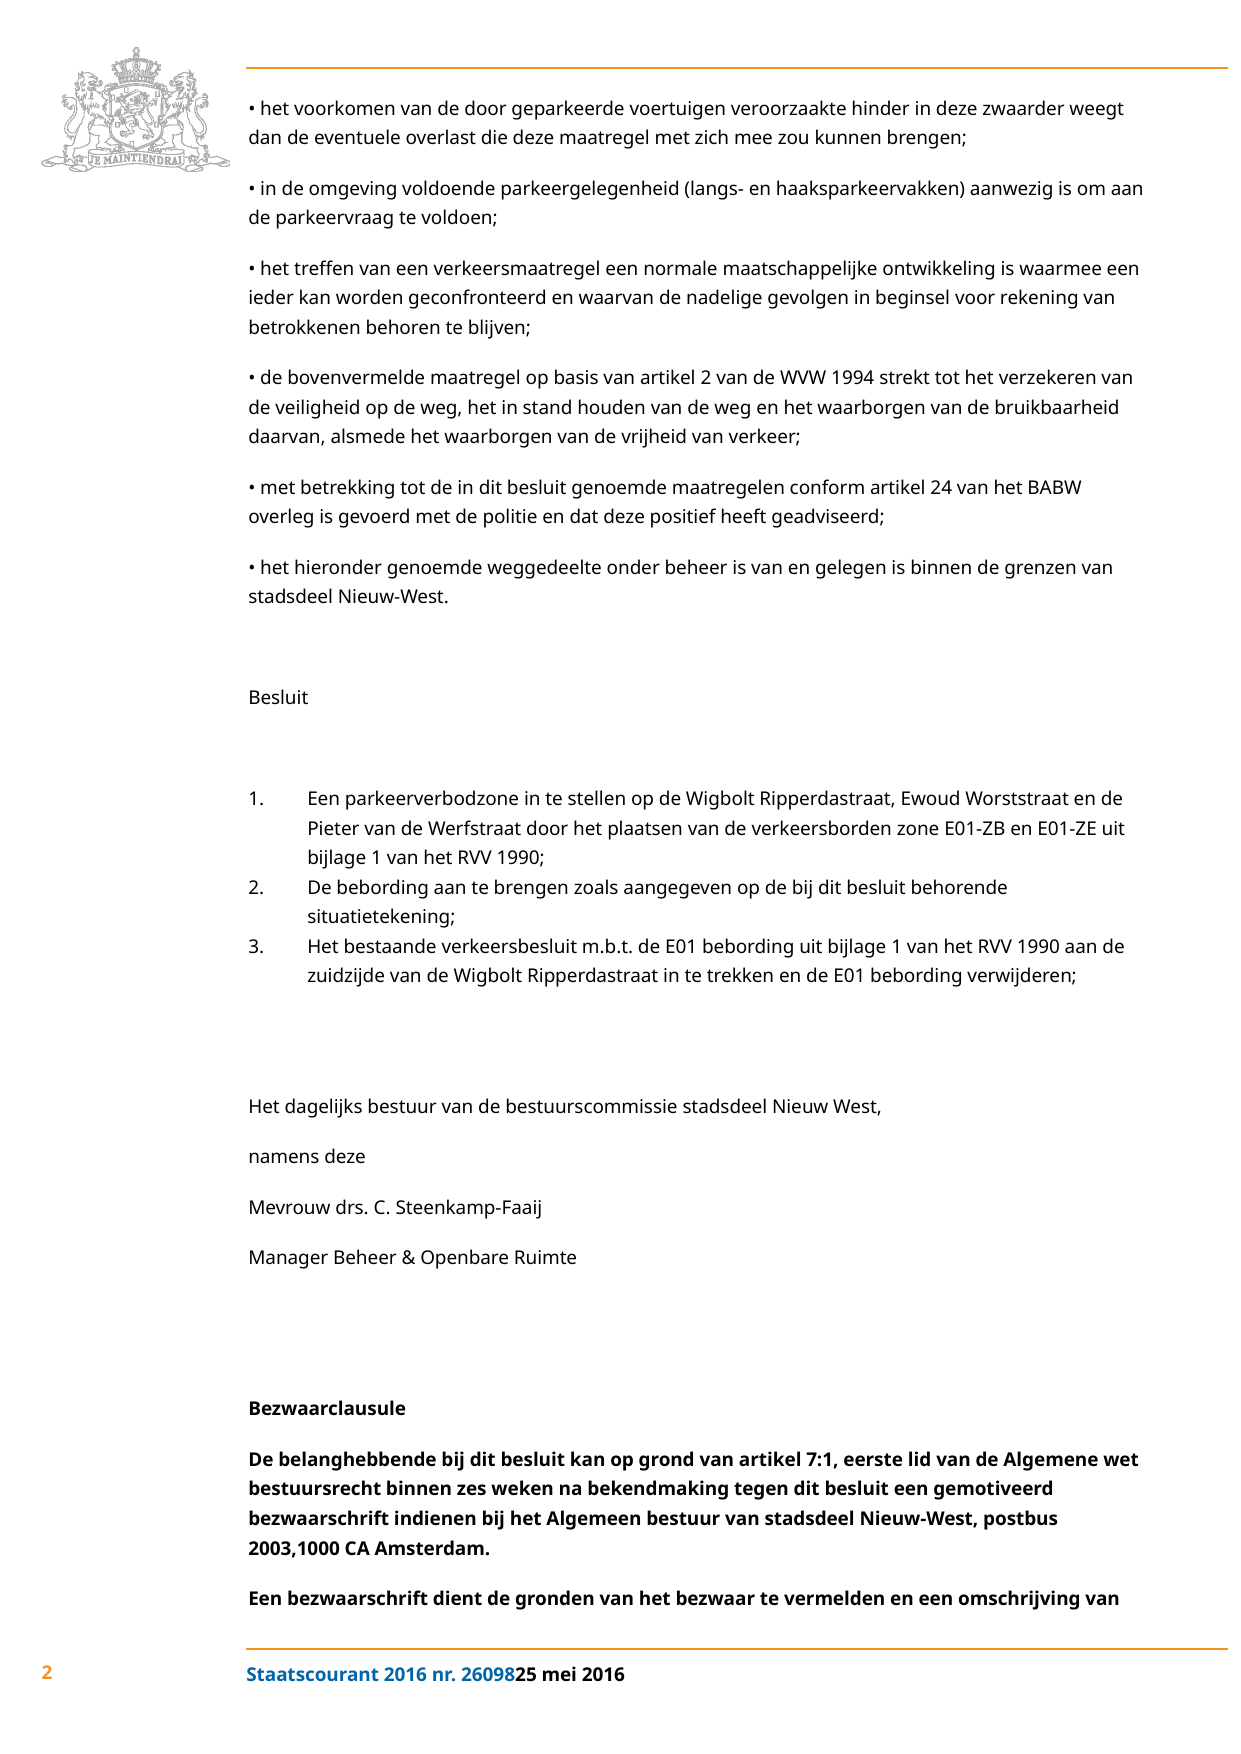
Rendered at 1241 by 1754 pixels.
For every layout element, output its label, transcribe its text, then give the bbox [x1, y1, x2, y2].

text Mevrouw drs. C. Steenkamp-Faaij [248, 1194, 1152, 1220]
text • in de omgeving voldoende parkeergelegenheid (langs- en haaksparkeervakken) aanwezig is om aan de parkeervraag te voldoen; [248, 175, 1152, 230]
text Manager Beheer & Openbare Ruimte [248, 1244, 1152, 1270]
list De bebording aan te brengen zoals aangegeven op de bij dit besluit behorende situatietekening; [248, 874, 1152, 929]
text Een bezwaarschrift dient de gronden van het bezwaar te vermelden en een omschrijving van [248, 1585, 1152, 1611]
text • het treffen van een verkeersmaatregel een normale maatschappelijke ontwikkeling is waarmee een ieder kan worden geconfronteerd en waarvan de nadelige gevolgen in beginsel voor rekening van betrokkenen behoren te blijven; [248, 255, 1152, 340]
list Het bestaande verkeersbesluit m.b.t. de E01 bebording uit bijlage 1 van het RVV 1990 aan de zuidzijde van de Wigbolt Ripperdastraat in te trekken en de E01 bebording verwijderen; [248, 933, 1152, 988]
text • de bovenvermelde maatregel op basis van artikel 2 van de WVW 1994 strekt tot het verzekeren van de veiligheid op de weg, het in stand houden van de weg en het waarborgen van de bruikbaarheid daarvan, alsmede het waarborgen van de vrijheid van verkeer; [248, 364, 1152, 449]
text Het dagelijks bestuur van de bestuurscommissie stadsdeel Nieuw West, [248, 1093, 1152, 1119]
text • het voorkomen van de door geparkeerde voertuigen veroorzaakte hinder in deze zwaarder weegt dan de eventuele overlast die deze maatregel met zich mee zou kunnen brengen; [248, 95, 1152, 150]
text Bezwaarclausule [248, 1396, 1152, 1421]
list Een parkeerverbodzone in te stellen op de Wigbolt Ripperdastraat, Ewoud Worststraat en de Pieter van de Werfstraat door het plaatsen van de verkeersborden zone E01-ZB en E01-ZE uit bijlage 1 van het RVV 1990; [248, 785, 1152, 870]
text • het hieronder genoemde weggedeelte onder beheer is van en gelegen is binnen de grenzen van stadsdeel Nieuw-West. [248, 554, 1152, 609]
text De belanghebbende bij dit besluit kan op grond van artikel 7:1, eerste lid van de Algemene wet bestuursrecht binnen zes weken na bekendmaking tegen dit besluit een gemotiveerd bezwaarschrift indienen bij het Algemeen bestuur van stadsdeel Nieuw-West, postbus 2003,1000 CA Amsterdam. [248, 1446, 1152, 1561]
picture [41, 47, 231, 172]
text namens deze [248, 1143, 1152, 1169]
text Besluit [248, 684, 1152, 710]
text • met betrekking tot de in dit besluit genoemde maatregelen conform artikel 24 van het BABW overleg is gevoerd met de politie en dat deze positief heeft geadviseerd; [248, 474, 1152, 529]
